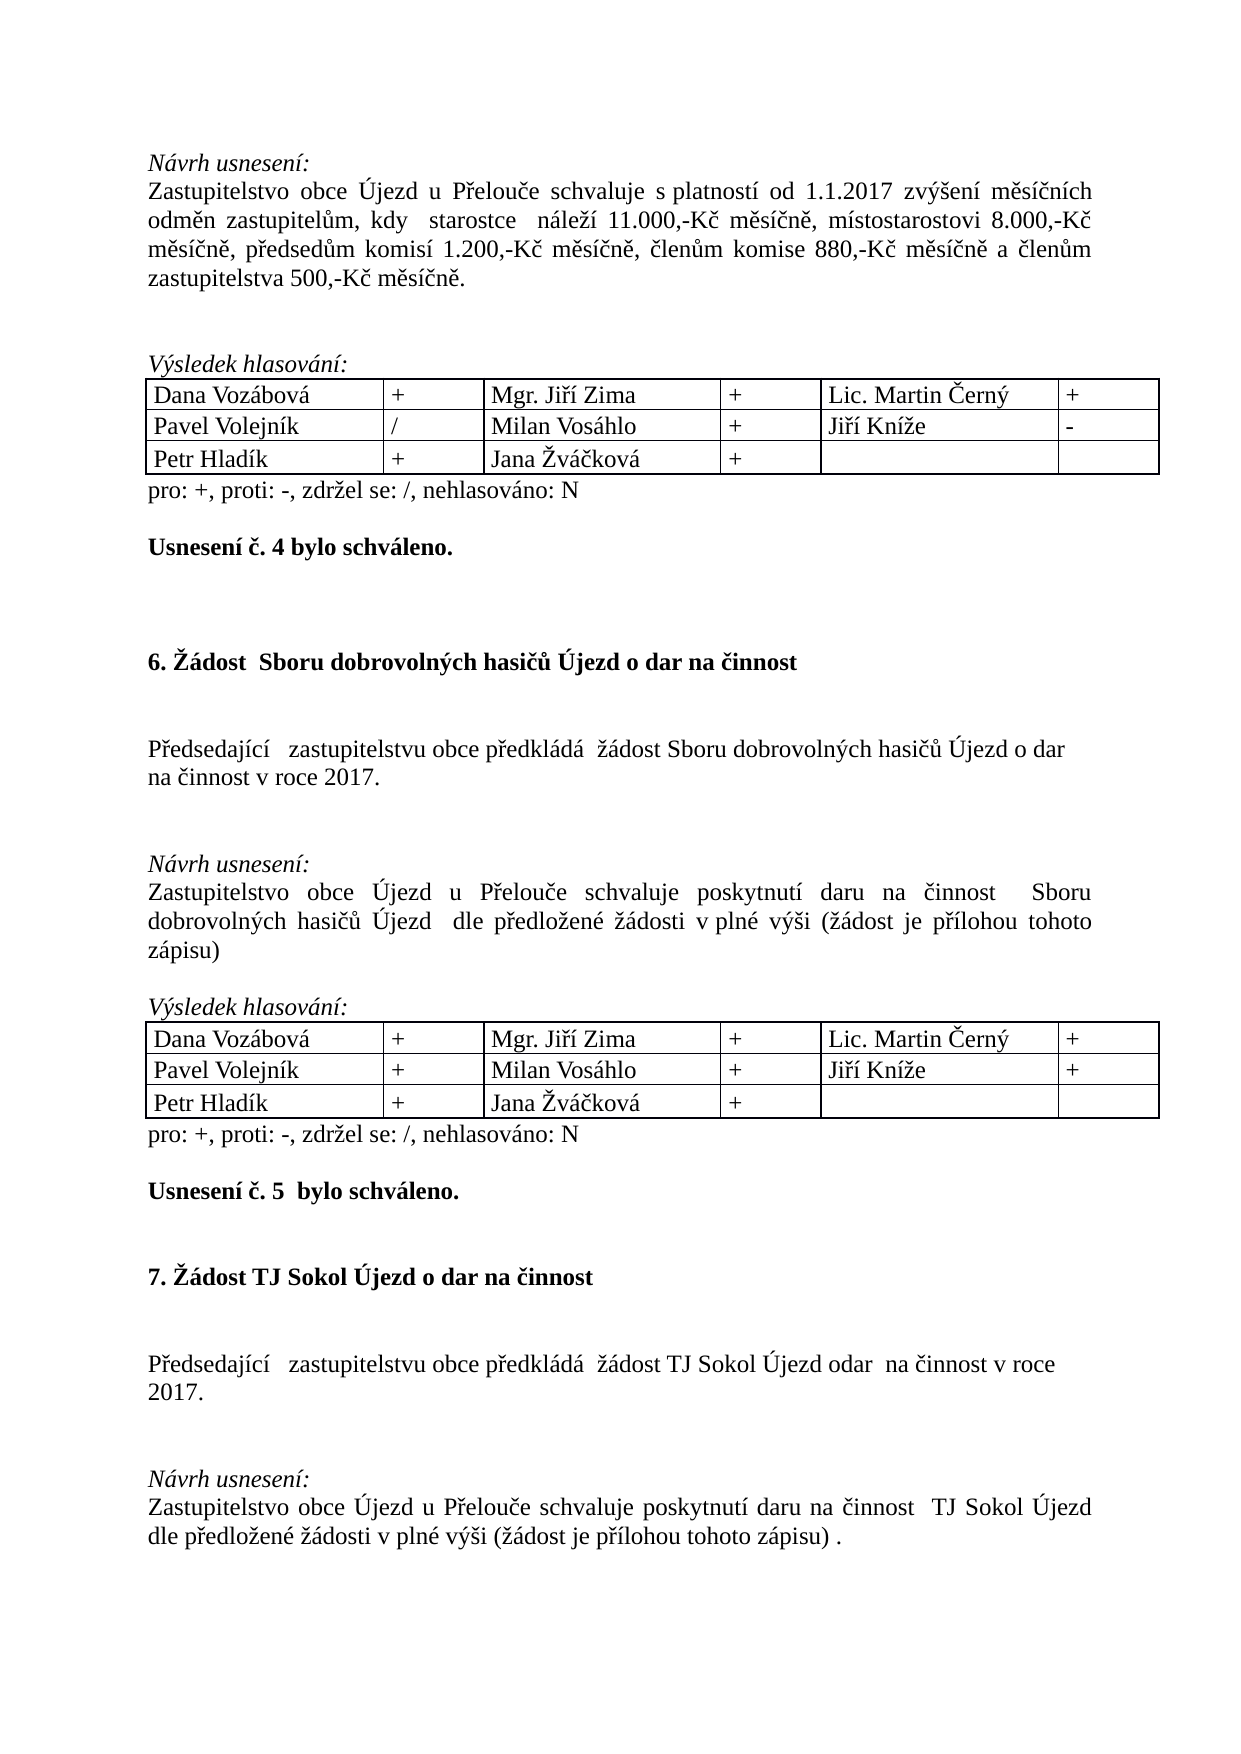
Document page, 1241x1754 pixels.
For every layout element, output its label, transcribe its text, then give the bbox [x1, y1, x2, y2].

table_cell + [721, 410, 820, 440]
text 6. Žádost Sboru dobrovolných hasičů Újezd o dar na činnost [148, 647, 1093, 676]
text pro: +, proti: -, zdržel se: /, nehlasováno: N [148, 475, 1093, 504]
table_cell [1059, 441, 1158, 473]
table_header + [721, 380, 820, 409]
table_header Lic. Martin Černý [822, 1023, 1058, 1052]
table_header + [384, 1023, 483, 1052]
text Návrh usnesení: [148, 1464, 1093, 1492]
table_header Dana Vozábová [147, 1023, 383, 1052]
table_cell Pavel Volejník [147, 1054, 383, 1084]
text pro: +, proti: -, zdržel se: /, nehlasováno: N [148, 1119, 1093, 1147]
table_cell + [384, 441, 483, 473]
text Předsedající zastupitelstvu obce předkládá žádost TJ Sokol Újezd odar na činnost v roce 2017. [148, 1349, 1093, 1406]
table_header + [721, 1023, 820, 1052]
text Zastupitelstvo obce Újezd u Přelouče schvaluje poskytnutí daru na činnost Sboru dobrovolných hasičů Újezd dle předložené žádosti v plné výši (žádost je přílohou tohoto zápisu) [148, 877, 1093, 964]
table_cell Jana Žváčková [485, 441, 720, 473]
table_cell [822, 1085, 1058, 1117]
table_cell / [384, 410, 483, 440]
table_header + [384, 380, 483, 409]
table_cell [822, 441, 1058, 473]
text Předsedající zastupitelstvu obce předkládá žádost Sboru dobrovolných hasičů Újezd o dar na činnost v roce 2017. [148, 734, 1093, 791]
table_header Mgr. Jiří Zima [485, 380, 720, 409]
text Návrh usnesení: [148, 849, 1093, 877]
table_header Dana Vozábová [147, 380, 383, 409]
table_cell + [721, 1054, 820, 1084]
text Výsledek hlasování: [148, 349, 1093, 378]
table_cell Petr Hladík [147, 1085, 383, 1117]
table_cell Pavel Volejník [147, 410, 383, 440]
table_cell + [721, 1085, 820, 1117]
table_cell - [1059, 410, 1158, 440]
text Výsledek hlasování: [148, 992, 1093, 1021]
text Návrh usnesení: [148, 148, 1093, 176]
table_header + [1059, 380, 1158, 409]
text Zastupitelstvo obce Újezd u Přelouče schvaluje s platností od 1.1.2017 zvýšení měsíčních odměn zastupitelům, kdy starostce náleží 11.000,-Kč měsíčně, místostarostovi 8.000,-Kč měsíčně, předsedům komisí 1.200,-Kč měsíčně, členům komise 880,-Kč měsíčně a členům zastupitelstva 500,-Kč měsíčně. [148, 176, 1093, 291]
text Zastupitelstvo obce Újezd u Přelouče schvaluje poskytnutí daru na činnost TJ Sokol Újezd dle předložené žádosti v plné výši (žádost je přílohou tohoto zápisu) . [148, 1492, 1093, 1550]
table_cell + [384, 1054, 483, 1084]
table_header Lic. Martin Černý [822, 380, 1058, 409]
table_cell [1059, 1085, 1158, 1117]
table_header Mgr. Jiří Zima [485, 1023, 720, 1052]
table_cell Jiří Kníže [822, 1054, 1058, 1084]
table_cell Jana Žváčková [485, 1085, 720, 1117]
table_cell + [384, 1085, 483, 1117]
table_cell Milan Vosáhlo [485, 1054, 720, 1084]
table_cell Petr Hladík [147, 441, 383, 473]
text 7. Žádost TJ Sokol Újezd o dar na činnost [148, 1262, 1093, 1291]
text Usnesení č. 5 bylo schváleno. [148, 1176, 1093, 1205]
table_cell + [721, 441, 820, 473]
table_header + [1059, 1023, 1158, 1052]
table_cell + [1059, 1054, 1158, 1084]
table_cell Jiří Kníže [822, 410, 1058, 440]
table_cell Milan Vosáhlo [485, 410, 720, 440]
text Usnesení č. 4 bylo schváleno. [148, 532, 1093, 561]
